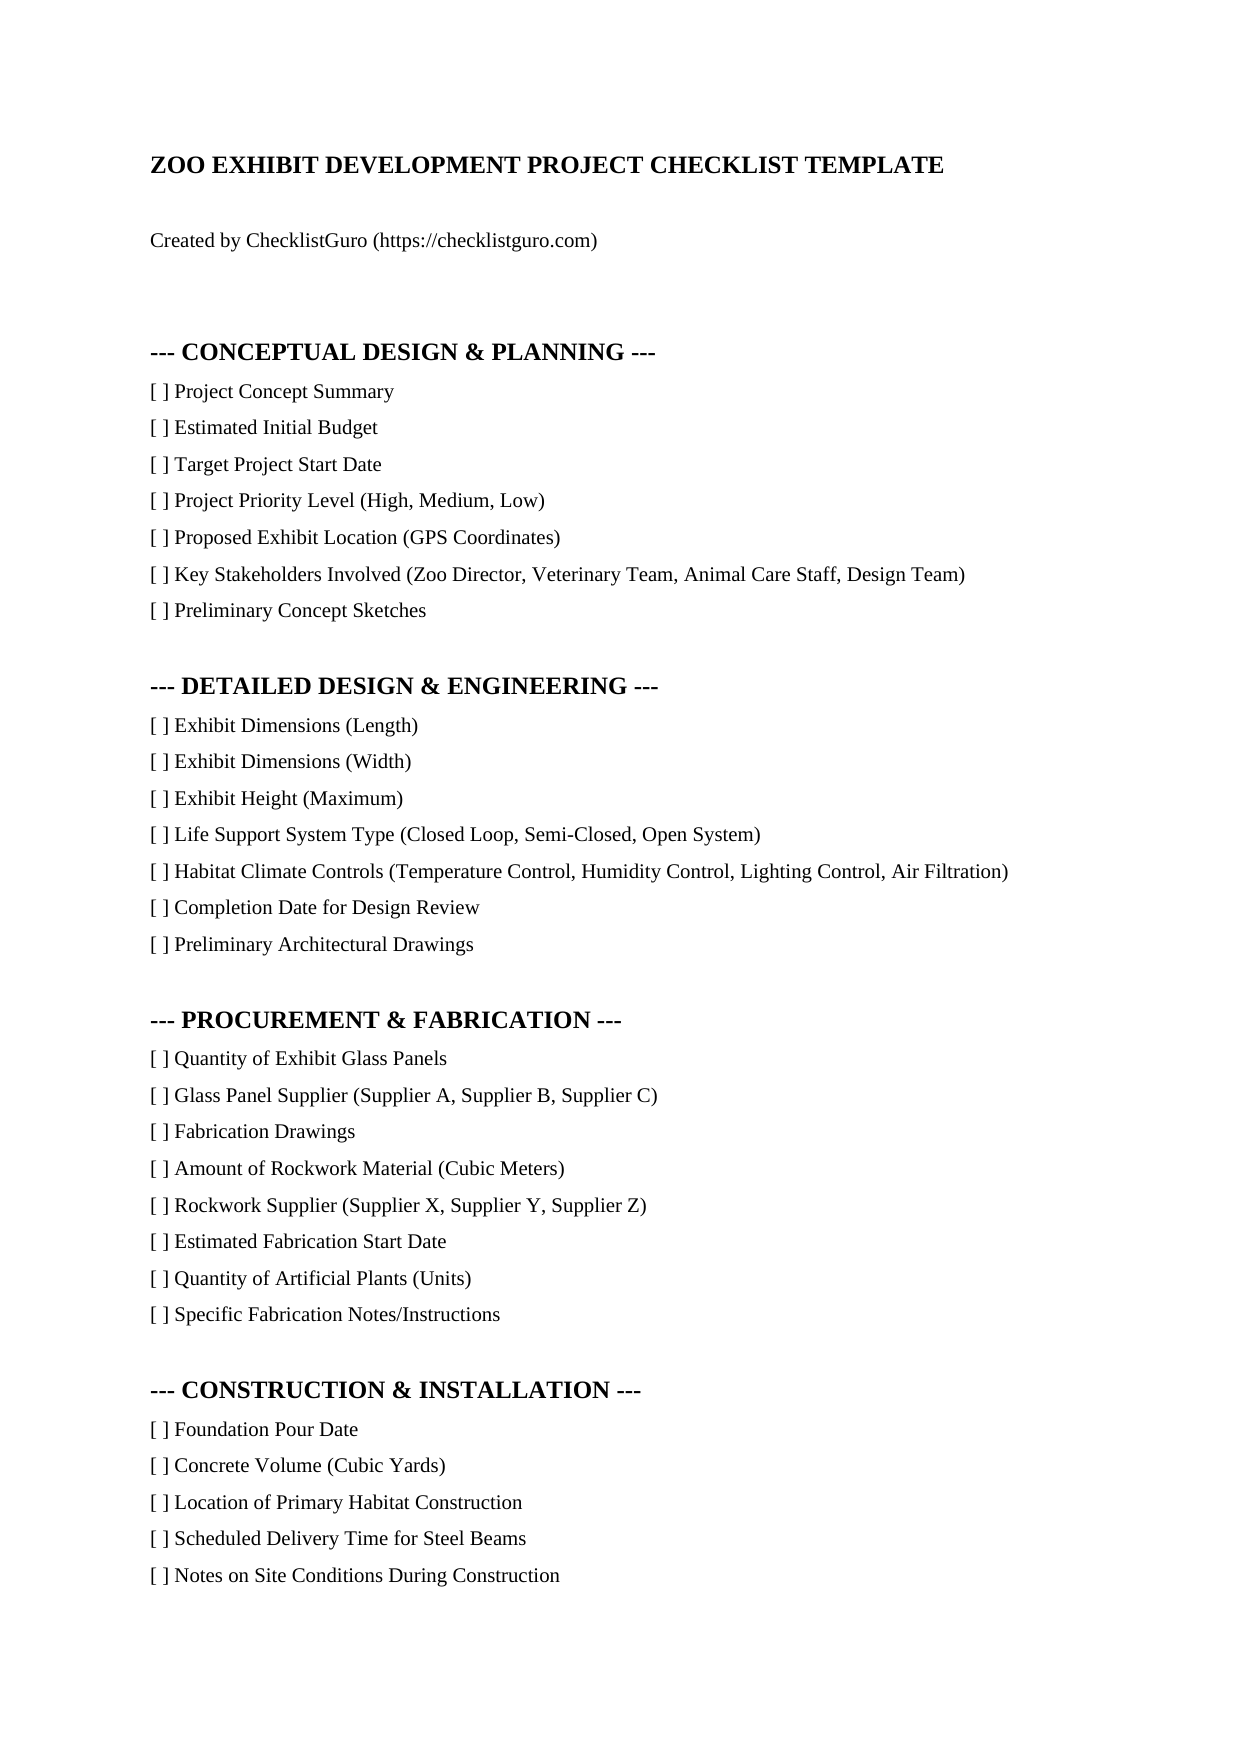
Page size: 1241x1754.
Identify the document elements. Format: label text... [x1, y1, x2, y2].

text --- CONSTRUCTION & INSTALLATION --- [150, 1375, 1090, 1404]
text [ ] Fabrication Drawings [150, 1119, 1090, 1143]
text --- PROCUREMENT & FABRICATION --- [150, 1005, 1090, 1034]
text [ ] Location of Primary Habitat Construction [150, 1490, 1090, 1514]
text [ ] Exhibit Height (Maximum) [150, 786, 1090, 810]
text [ ] Quantity of Artificial Plants (Units) [150, 1266, 1090, 1290]
text [ ] Estimated Fabrication Start Date [150, 1229, 1090, 1253]
text [ ] Amount of Rockwork Material (Cubic Meters) [150, 1156, 1090, 1180]
text [ ] Key Stakeholders Involved (Zoo Director, Veterinary Team, Animal Care Staff, Design Team) [150, 562, 1090, 586]
text --- DETAILED DESIGN & ENGINEERING --- [150, 671, 1090, 700]
text [ ] Proposed Exhibit Location (GPS Coordinates) [150, 525, 1090, 549]
text [ ] Preliminary Concept Sketches [150, 598, 1090, 622]
text [ ] Completion Date for Design Review [150, 895, 1090, 919]
text [ ] Rockwork Supplier (Supplier X, Supplier Y, Supplier Z) [150, 1192, 1090, 1217]
text [ ] Project Concept Summary [150, 379, 1090, 403]
text [ ] Project Priority Level (High, Medium, Low) [150, 488, 1090, 512]
text [ ] Specific Fabrication Notes/Instructions [150, 1302, 1090, 1326]
text --- CONCEPTUAL DESIGN & PLANNING --- [150, 337, 1090, 366]
text [ ] Scheduled Delivery Time for Steel Beams [150, 1526, 1090, 1550]
text [ ] Target Project Start Date [150, 452, 1090, 476]
text [ ] Notes on Site Conditions During Construction [150, 1563, 1090, 1587]
text [ ] Habitat Climate Controls (Temperature Control, Humidity Control, Lighting Control, Air Filtration) [150, 859, 1090, 883]
text [ ] Foundation Pour Date [150, 1417, 1090, 1441]
text [ ] Exhibit Dimensions (Length) [150, 712, 1090, 737]
text [ ] Concrete Volume (Cubic Yards) [150, 1453, 1090, 1477]
text [ ] Quantity of Exhibit Glass Panels [150, 1046, 1090, 1070]
text [ ] Glass Panel Supplier (Supplier A, Supplier B, Supplier C) [150, 1083, 1090, 1107]
text [ ] Preliminary Architectural Drawings [150, 932, 1090, 956]
text ZOO EXHIBIT DEVELOPMENT PROJECT CHECKLIST TEMPLATE [150, 150, 1090, 179]
text Created by ChecklistGuro (https://checklistguro.com) [150, 228, 1090, 252]
text [ ] Estimated Initial Budget [150, 415, 1090, 439]
text [ ] Exhibit Dimensions (Width) [150, 749, 1090, 773]
text [ ] Life Support System Type (Closed Loop, Semi-Closed, Open System) [150, 822, 1090, 846]
